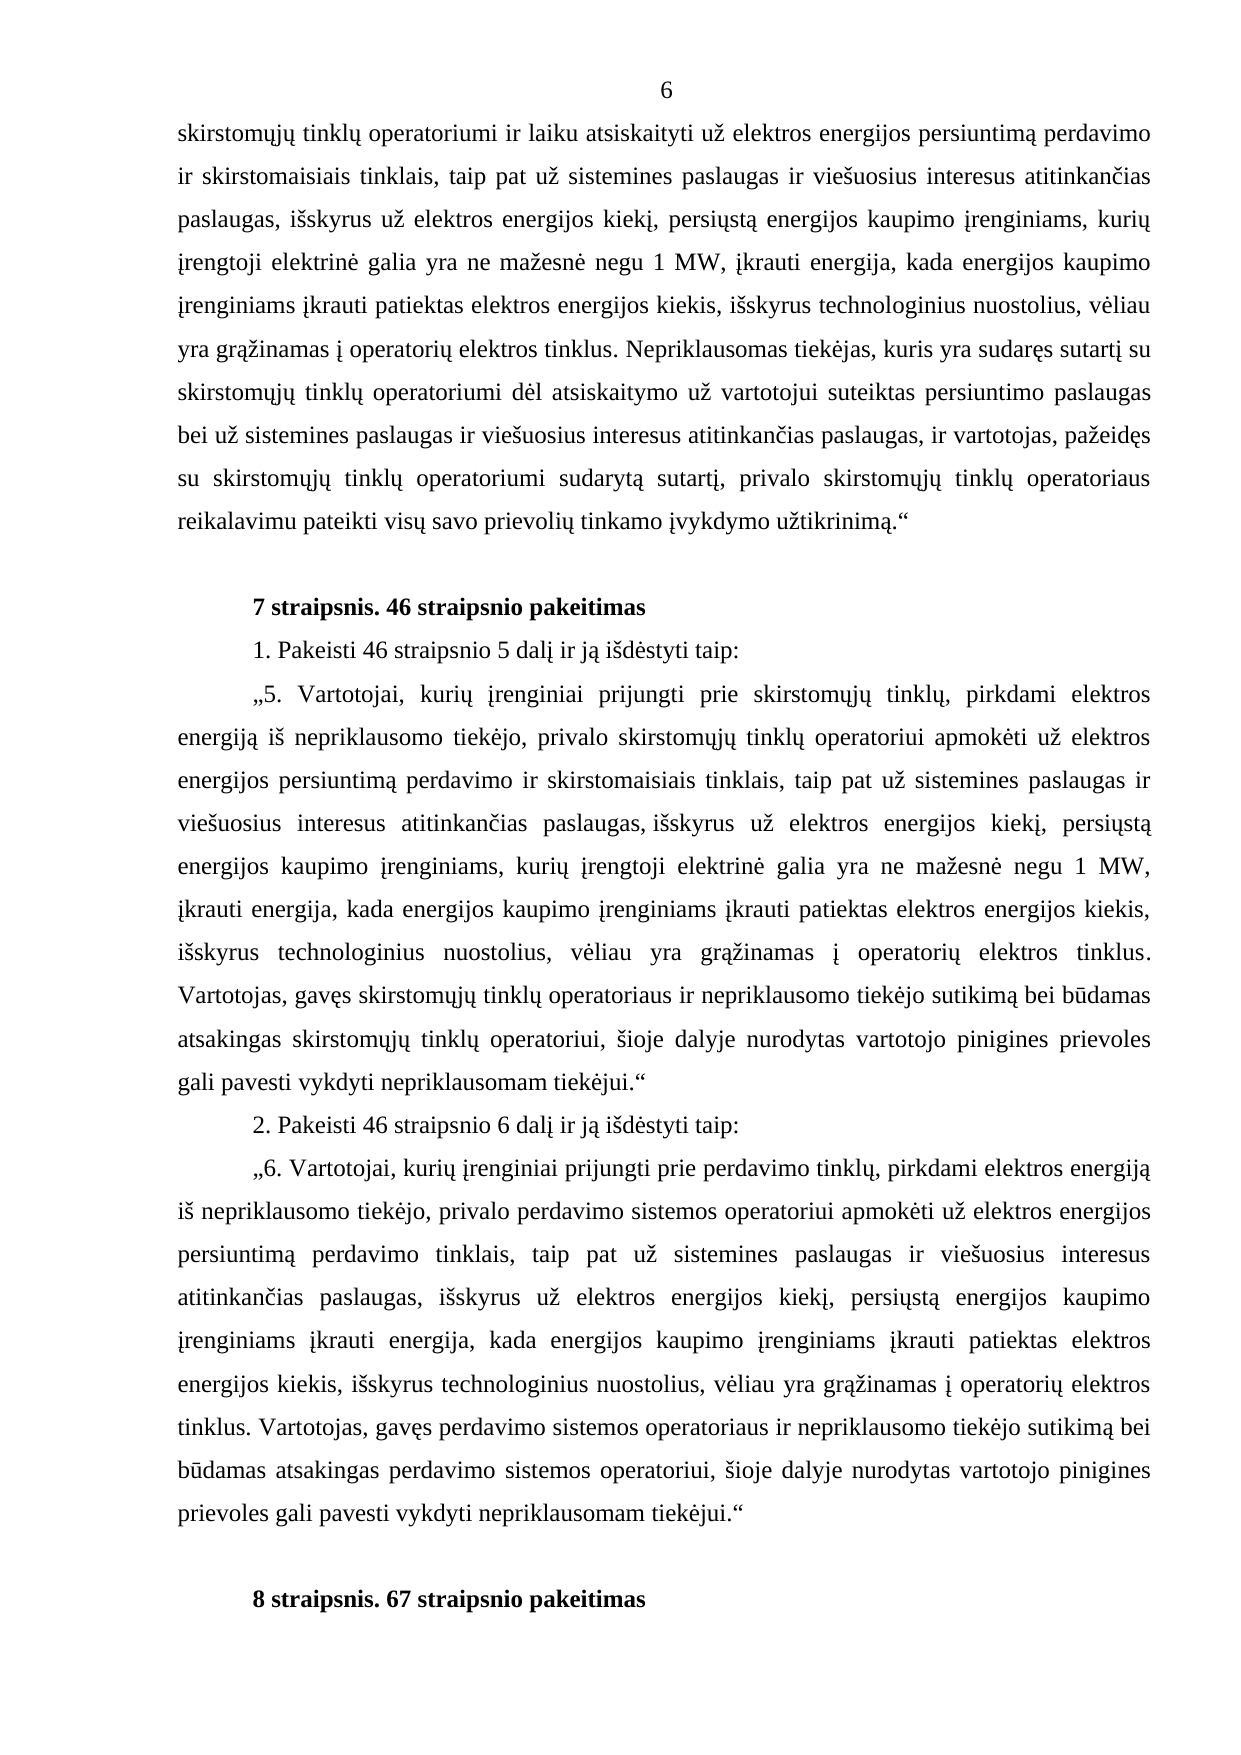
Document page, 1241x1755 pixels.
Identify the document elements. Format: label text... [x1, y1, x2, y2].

text 7 straipsnis. 46 straipsnio pakeitimas [177, 592, 1152, 621]
text skirstomųjų tinklų operatoriumi ir laiku atsiskaityti už elektros energijos persiuntimą perdavimo ir skirstomaisiais tinklais, taip pat už sistemines paslaugas ir viešuosius interesus atitinkančias paslaugas, išskyrus už elektros energijos kiekį, persiųstą energijos kaupimo įrenginiams, kurių įrengtoji elektrinė galia yra ne mažesnė negu 1 MW, įkrauti energija, kada energijos kaupimo įrenginiams įkrauti patiektas elektros energijos kiekis, išskyrus technologinius nuostolius, vėliau yra grąžinamas į operatorių elektros tinklus. Nepriklausomas tiekėjas, kuris yra sudaręs sutartį su skirstomųjų tinklų operatoriumi dėl atsiskaitymo už vartotojui suteiktas persiuntimo paslaugas bei už sistemines paslaugas ir viešuosius interesus atitinkančias paslaugas, ir vartotojas, pažeidęs su skirstomųjų tinklų operatoriumi sudarytą sutartį, privalo skirstomųjų tinklų operatoriaus reikalavimu pateikti visų savo prievolių tinkamo įvykdymo užtikrinimą.“ [177, 118, 1152, 535]
text 1. Pakeisti 46 straipsnio 5 dalį ir ją išdėstyti taip: [177, 636, 1152, 664]
text 2. Pakeisti 46 straipsnio 6 dalį ir ją išdėstyti taip: [177, 1110, 1152, 1139]
text „5. Vartotojai, kurių įrenginiai prijungti prie skirstomųjų tinklų, pirkdami elektros energiją iš nepriklausomo tiekėjo, privalo skirstomųjų tinklų operatoriui apmokėti už elektros energijos persiuntimą perdavimo ir skirstomaisiais tinklais, taip pat už sistemines paslaugas ir viešuosius interesus atitinkančias paslaugas, išskyrus už elektros energijos kiekį, persiųstą energijos kaupimo įrenginiams, kurių įrengtoji elektrinė galia yra ne mažesnė negu 1 MW, įkrauti energija, kada energijos kaupimo įrenginiams įkrauti patiektas elektros energijos kiekis, išskyrus technologinius nuostolius, vėliau yra grąžinamas į operatorių elektros tinklus. Vartotojas, gavęs skirstomųjų tinklų operatoriaus ir nepriklausomo tiekėjo sutikimą bei būdamas atsakingas skirstomųjų tinklų operatoriui, šioje dalyje nurodytas vartotojo pinigines prievoles gali pavesti vykdyti nepriklausomam tiekėjui.“ [177, 679, 1152, 1096]
text „6. Vartotojai, kurių įrenginiai prijungti prie perdavimo tinklų, pirkdami elektros energiją iš nepriklausomo tiekėjo, privalo perdavimo sistemos operatoriui apmokėti už elektros energijos persiuntimą perdavimo tinklais, taip pat už sistemines paslaugas ir viešuosius interesus atitinkančias paslaugas, išskyrus už elektros energijos kiekį, persiųstą energijos kaupimo įrenginiams įkrauti energija, kada energijos kaupimo įrenginiams įkrauti patiektas elektros energijos kiekis, išskyrus technologinius nuostolius, vėliau yra grąžinamas į operatorių elektros tinklus. Vartotojas, gavęs perdavimo sistemos operatoriaus ir nepriklausomo tiekėjo sutikimą bei būdamas atsakingas perdavimo sistemos operatoriui, šioje dalyje nurodytas vartotojo pinigines prievoles gali pavesti vykdyti nepriklausomam tiekėjui.“ [177, 1153, 1152, 1527]
text 8 straipsnis. 67 straipsnio pakeitimas [177, 1584, 1152, 1613]
